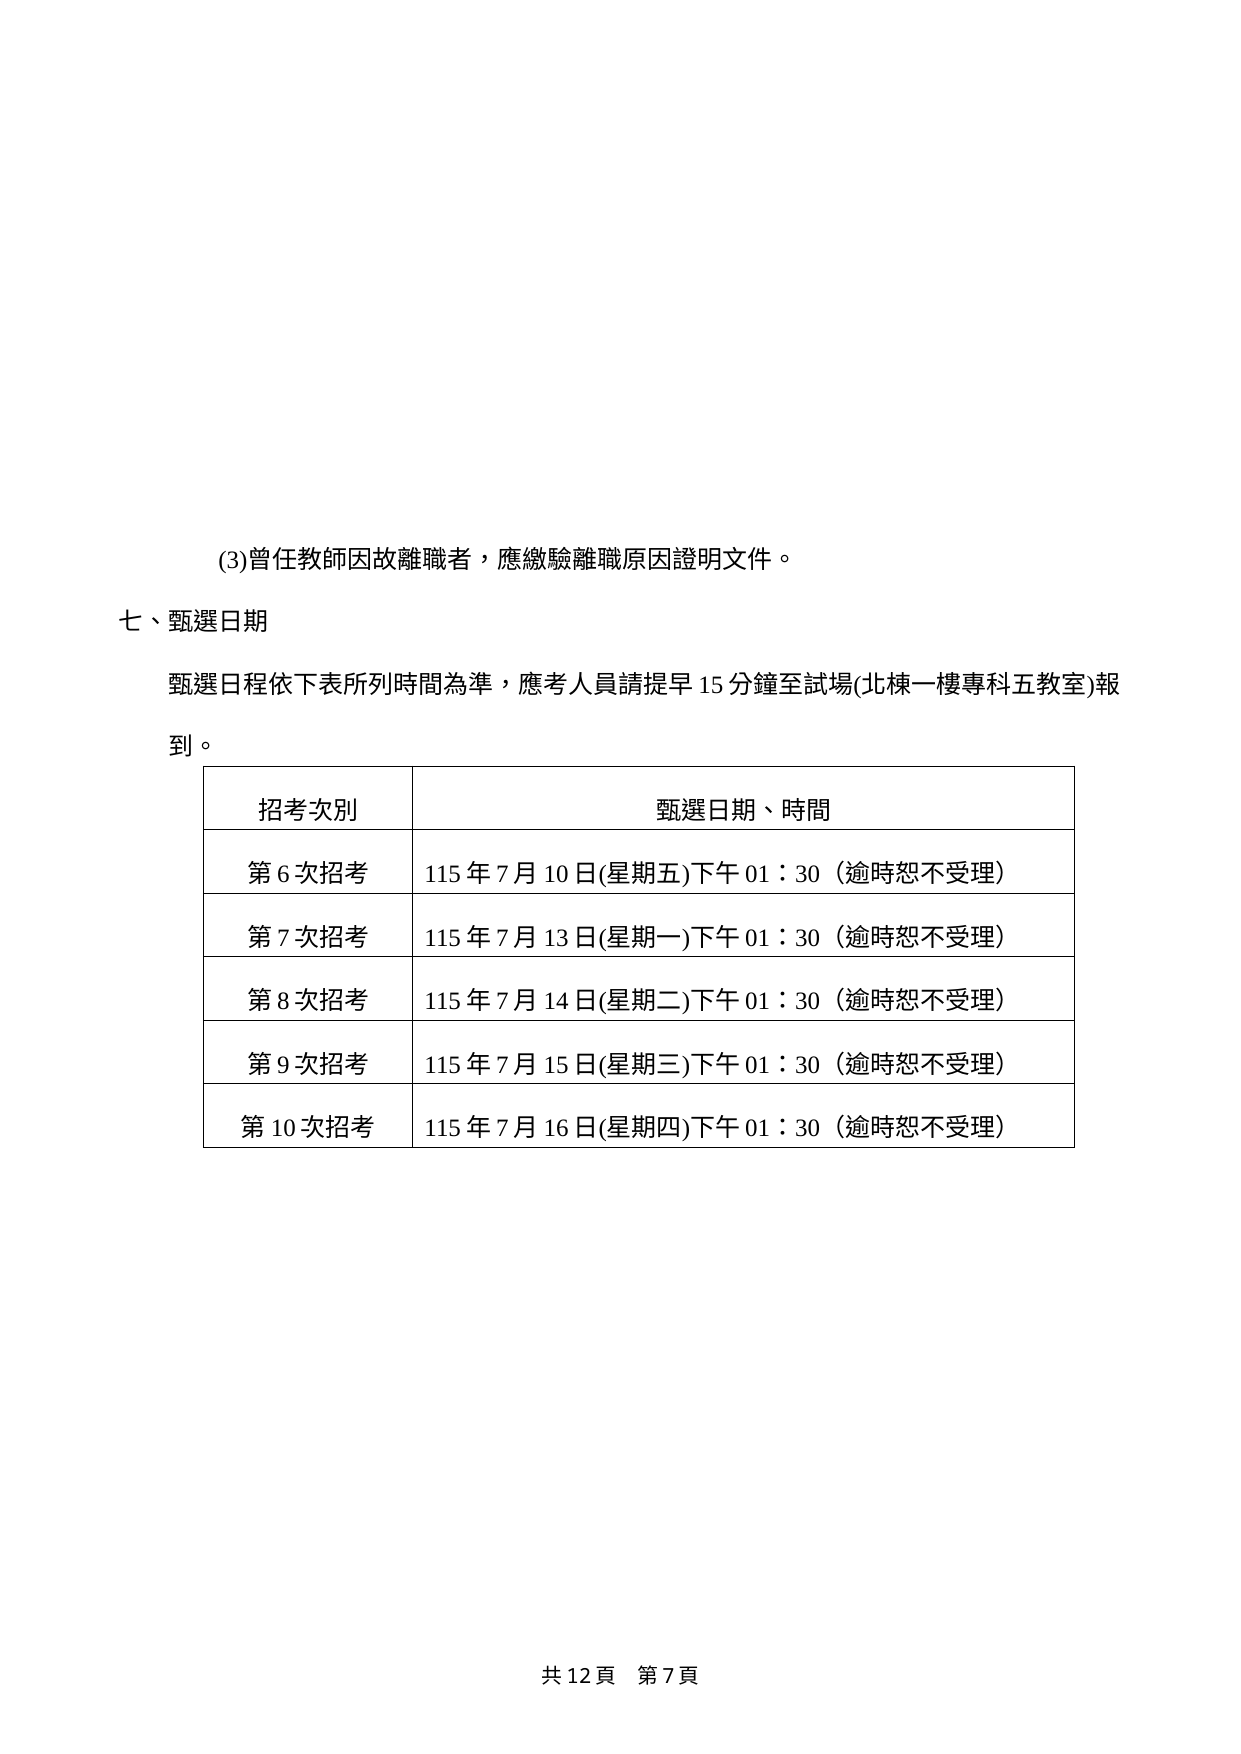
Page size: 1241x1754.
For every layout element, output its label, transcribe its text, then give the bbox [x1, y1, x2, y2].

table_cell 115年7月13日(星期一)下午01：30（逾時恕不受理） [413, 894, 1074, 956]
table_cell 115年7月14日(星期二)下午01：30（逾時恕不受理） [413, 957, 1074, 1020]
table_cell 115年7月15日(星期三)下午01：30（逾時恕不受理） [413, 1021, 1074, 1083]
table_cell 第9次招考 [204, 1021, 412, 1083]
table_header 甄選日期、時間 [413, 767, 1074, 829]
table_cell 第10次招考 [204, 1084, 412, 1147]
table_cell 第8次招考 [204, 957, 412, 1020]
table_cell 115年7月16日(星期四)下午01：30（逾時恕不受理） [413, 1084, 1074, 1147]
table_header 招考次別 [204, 767, 412, 829]
table_cell 115年7月10日(星期五)下午01：30（逾時恕不受理） [413, 830, 1074, 893]
text 七、甄選日期 [118, 578, 1122, 641]
text (3)曾任教師因故離職者，應繳驗離職原因證明文件。 [118, 516, 1122, 578]
table_cell 第7次招考 [204, 894, 412, 956]
text 甄選日程依下表所列時間為準，應考人員請提早15分鐘至試場(北棟一樓專科五教室)報到。 [168, 641, 1122, 766]
table_cell 第6次招考 [204, 830, 412, 893]
